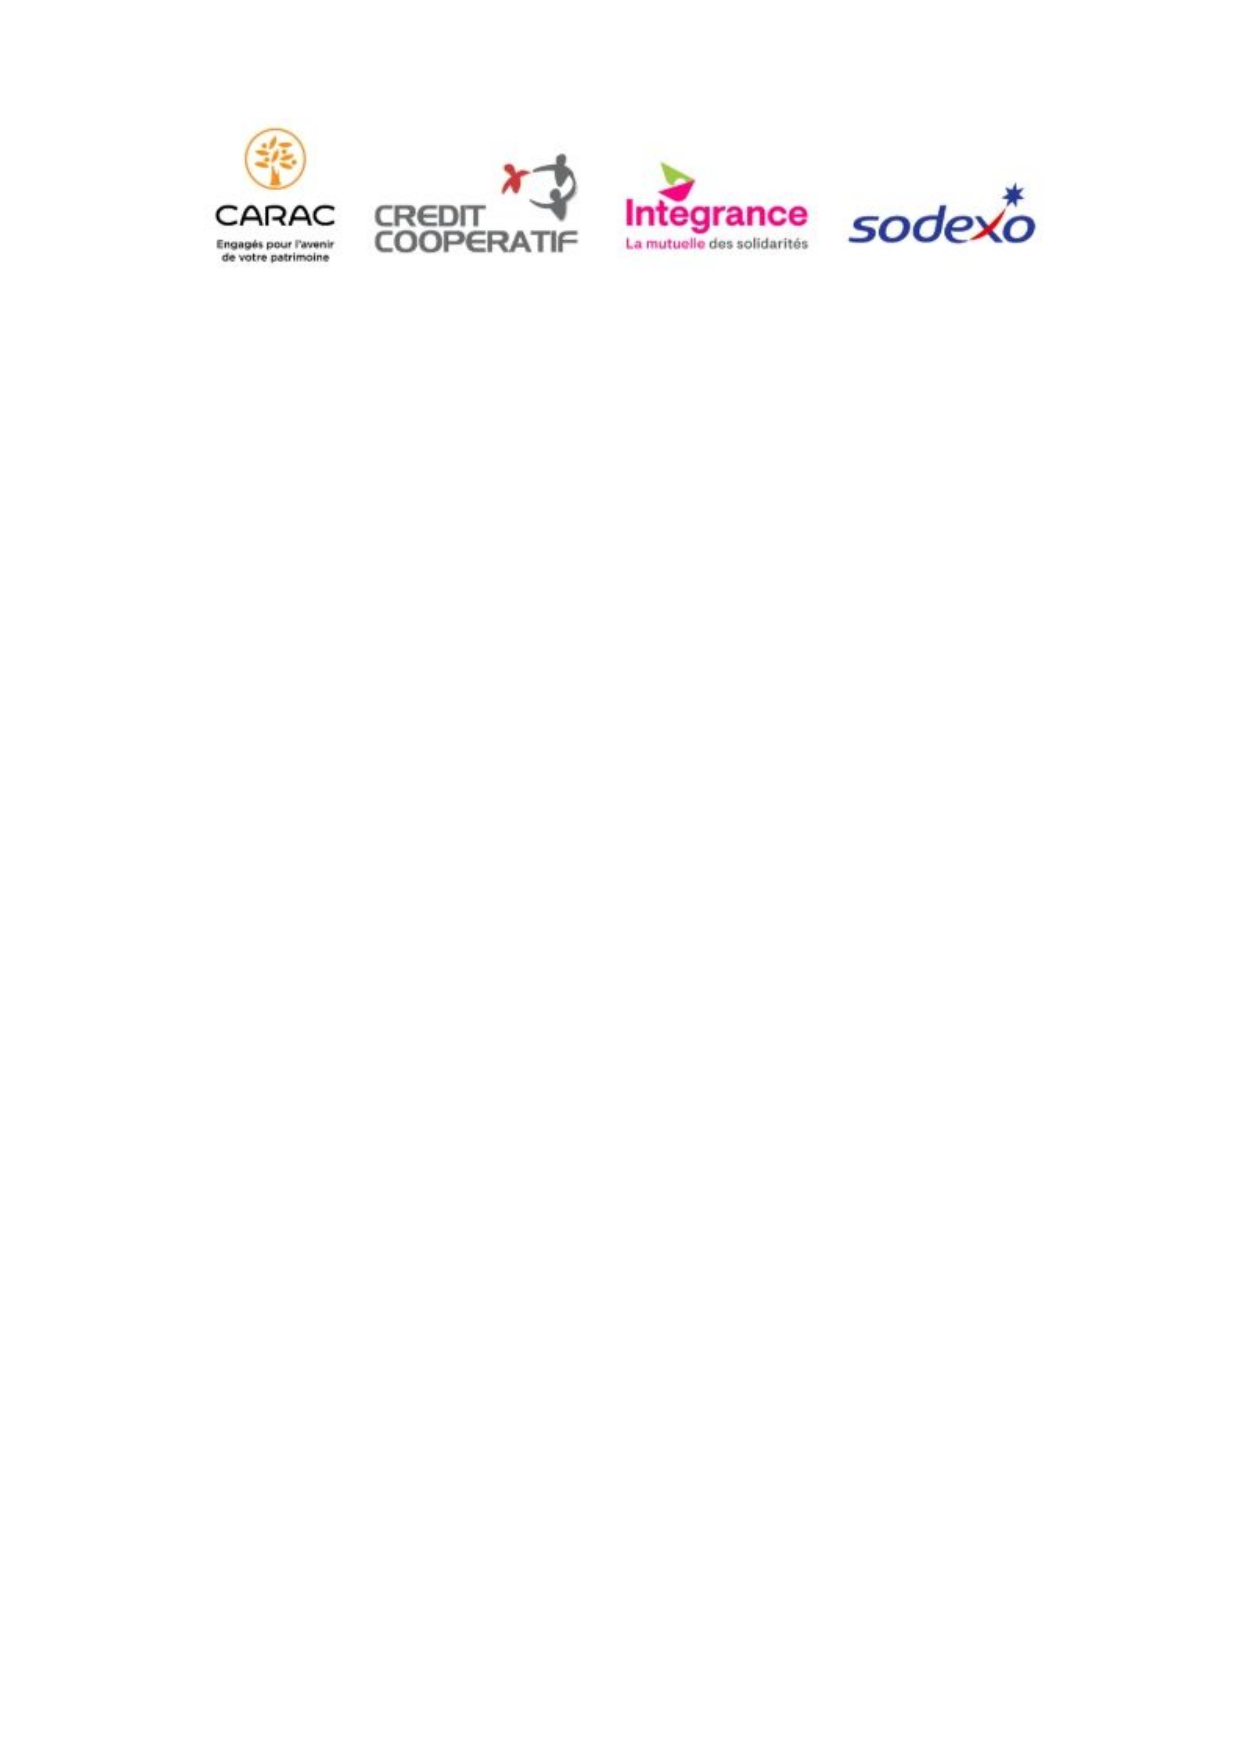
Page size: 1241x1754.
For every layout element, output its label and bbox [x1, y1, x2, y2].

table_cell [118, 276, 1122, 281]
picture [192, 118, 1048, 276]
